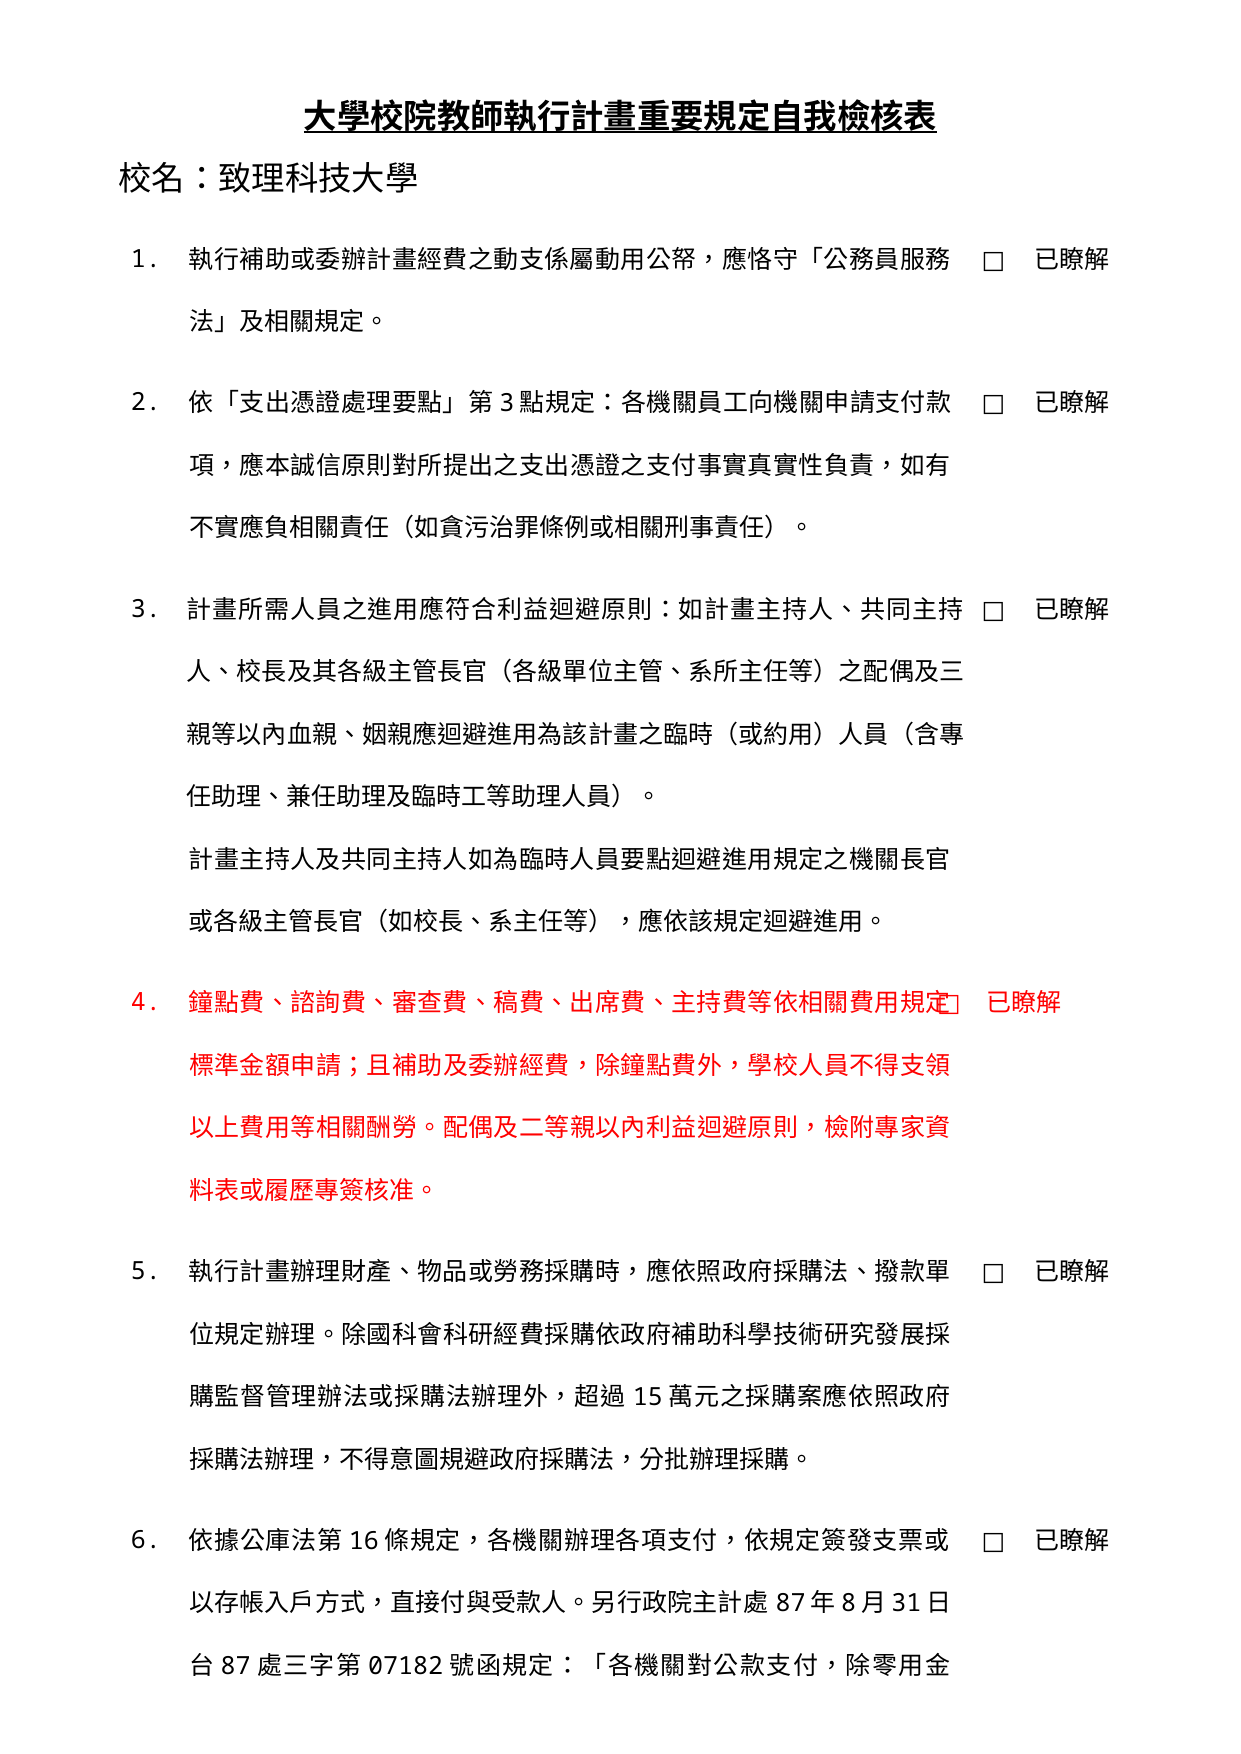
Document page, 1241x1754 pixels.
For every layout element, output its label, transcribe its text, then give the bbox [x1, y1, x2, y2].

table_cell 2. [118, 341, 173, 547]
table_cell 已瞭解 [968, 341, 1122, 547]
table_cell 依據公庫法第16條規定，各機關辦理各項支付，依規定簽發支票或以存帳入戶方式，直接付與受款人。另行政院主計處87年8月31日台87處三字第07182號函規定：「各機關對公款支付，除零用金 [173, 1478, 968, 1684]
table_cell 4. [118, 941, 173, 1209]
text 校名：致理科技大學 [118, 134, 1122, 197]
table_cell 3. [118, 547, 173, 941]
table_cell 已瞭解 [968, 547, 1122, 941]
table_header 執行補助或委辦計畫經費之動支係屬動用公帑，應恪守「公務員服務法」及相關規定。 [173, 197, 968, 341]
table_cell 已瞭解 [968, 1478, 1122, 1684]
table_cell 5. [118, 1209, 173, 1478]
table_cell 執行計畫辦理財產、物品或勞務採購時，應依照政府採購法、撥款單位規定辦理。除國科會科研經費採購依政府補助科學技術研究發展採購監督管理辦法或採購法辦理外，超過15萬元之採購案應依照政府採購法辦理，不得意圖規避政府採購法，分批辦理採購。 [173, 1209, 968, 1478]
table_cell 6. [118, 1478, 173, 1684]
table_cell 計畫所需人員之進用應符合利益迴避原則：如計畫主持人、共同主持人、校長及其各級主管長官（各級單位主管、系所主任等）之配偶及三親等以內血親、姻親應迴避進用為該計畫之臨時（或約用）人員（含專任助理、兼任助理及臨時工等助理人員）。 計畫主持人及共同主持人如為臨時人員要點迴避進用規定之機關長官或各級主管長官（如校長、系主任等），應依該規定迴避進用。 [173, 547, 968, 941]
text 大學校院教師執行計畫重要規定自我檢核表 [118, 72, 1122, 134]
table_cell 依「支出憑證處理要點」第3點規定：各機關員工向機關申請支付款項，應本誠信原則對所提出之支出憑證之支付事實真實性負責，如有不實應負相關責任（如貪污治罪條例或相關刑事責任）。 [173, 341, 968, 547]
table_cell 已瞭解 [968, 941, 1122, 1209]
table_cell 已瞭解 [968, 1209, 1122, 1478]
table_cell 鐘點費、諮詢費、審查費、稿費、出席費、主持費等依相關費用規定標準金額申請；且補助及委辦經費，除鐘點費外，學校人員不得支領以上費用等相關酬勞。配偶及二等親以內利益迴避原則，檢附專家資料表或履歷專簽核准。 [173, 941, 968, 1209]
table_header 1. [118, 197, 173, 341]
table_header 已瞭解 [968, 197, 1122, 341]
